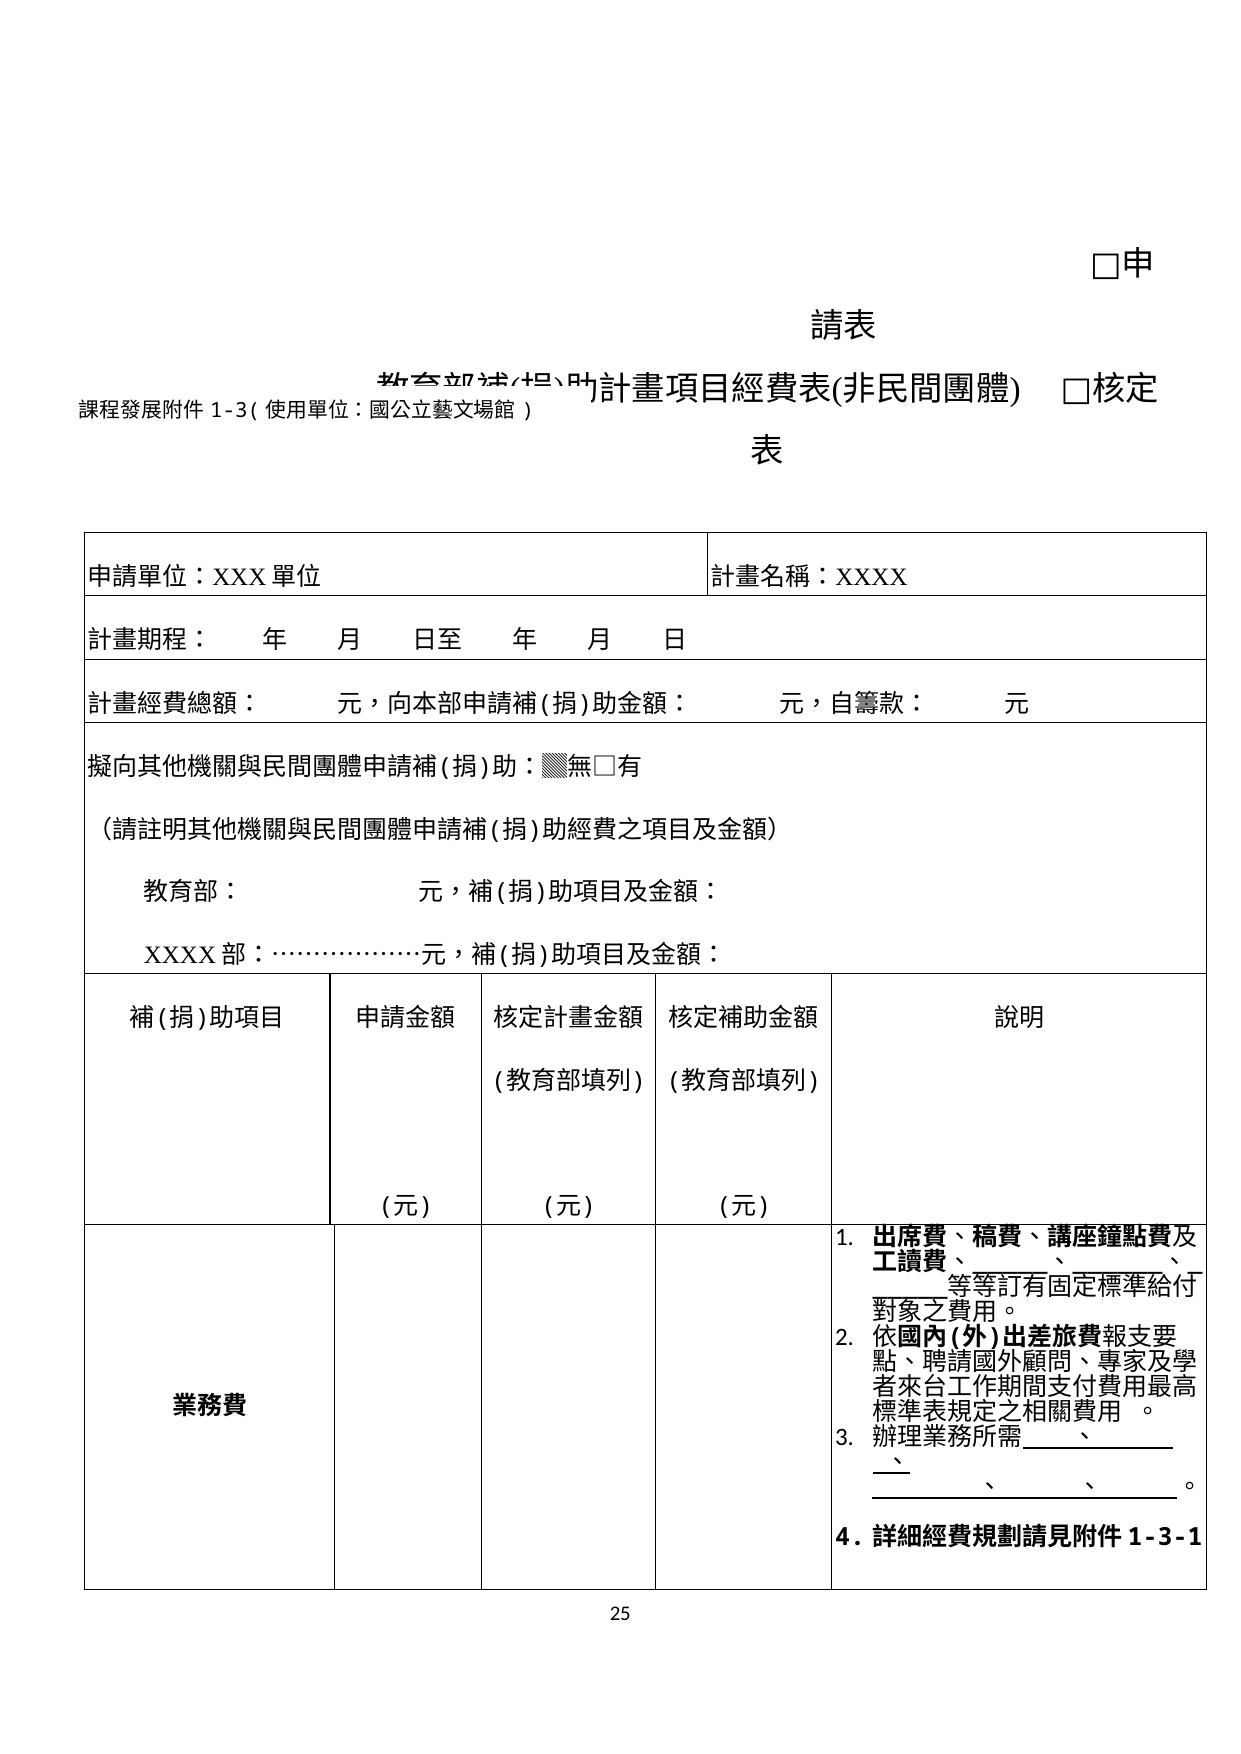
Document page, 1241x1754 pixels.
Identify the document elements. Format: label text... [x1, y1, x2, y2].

table_cell [1177, 344, 1206, 469]
table_cell [330, 344, 335, 386]
table_header [330, 157, 335, 219]
table_cell [84, 344, 330, 386]
table_cell [84, 219, 330, 344]
table_cell [330, 219, 335, 344]
table_cell [84, 469, 330, 532]
table_cell [481, 219, 603, 344]
table_cell 申請金額 (元) [331, 974, 481, 1224]
table_header [335, 157, 357, 219]
table_cell □申請表 [807, 219, 1177, 344]
table_cell [335, 469, 357, 532]
table_cell [1177, 469, 1206, 532]
table_cell [330, 469, 335, 532]
table_cell [603, 219, 807, 344]
table_cell [482, 1225, 655, 1589]
table_cell 計畫期程： 年 月 日至 年 月 日 [85, 596, 1206, 659]
table_cell [603, 469, 807, 532]
table_cell [1177, 219, 1206, 344]
table_cell [481, 469, 603, 532]
table_cell [335, 219, 357, 344]
table_cell [807, 469, 1177, 532]
table_cell 教育部補(捐)助計畫項目經費表(非民間團體) □核定表 [357, 344, 1177, 469]
table_cell 計畫名稱：XXXX [708, 533, 1206, 595]
table_cell 申請單位：XXX單位 [85, 533, 707, 595]
table_cell 補(捐)助項目 [85, 974, 329, 1224]
table_header [481, 157, 603, 219]
table_header [1177, 157, 1206, 219]
table_cell [656, 1225, 831, 1589]
table_header [357, 157, 481, 219]
table_cell 核定補助金額 (教育部填列) (元) [656, 974, 831, 1224]
table_cell [335, 1225, 481, 1589]
table_cell [357, 219, 481, 344]
table_header [603, 157, 807, 219]
table_cell [335, 442, 357, 469]
table_cell 擬向其他機關與民間團體申請補(捐)助：▓無□有 （請註明其他機關與民間團體申請補(捐)助經費之項目及金額） 教育部： 元，補(捐)助項目及金額： XXXX部：………………元，補(捐)助項目及金額： [85, 723, 1206, 973]
table_cell [335, 344, 357, 386]
table_header [84, 157, 330, 219]
table_cell 出席費、稿費、講座鐘點費及工讀費、_____、______、______等等訂有固定標準給付對象之費用。 依國內(外)出差旅費報支要點、聘請國外顧問、專家及學者來台工作期間支付費用最高標準表規定之相關費用 。 辦理業務所需 、 、 、 、 。 詳細經費規劃請見附件1-3-1 [832, 1225, 1206, 1589]
table_cell [357, 469, 481, 532]
table_header [807, 157, 1177, 219]
table_cell 說明 [832, 974, 1206, 1224]
table_cell [330, 442, 335, 469]
table_cell [84, 442, 330, 469]
table_cell 核定計畫金額(教育部填列) (元) [482, 974, 655, 1224]
table_cell 業務費 [85, 1225, 334, 1589]
table_cell 計畫經費總額： 元，向本部申請補(捐)助金額： 元，自籌款： 元 [85, 660, 1206, 722]
